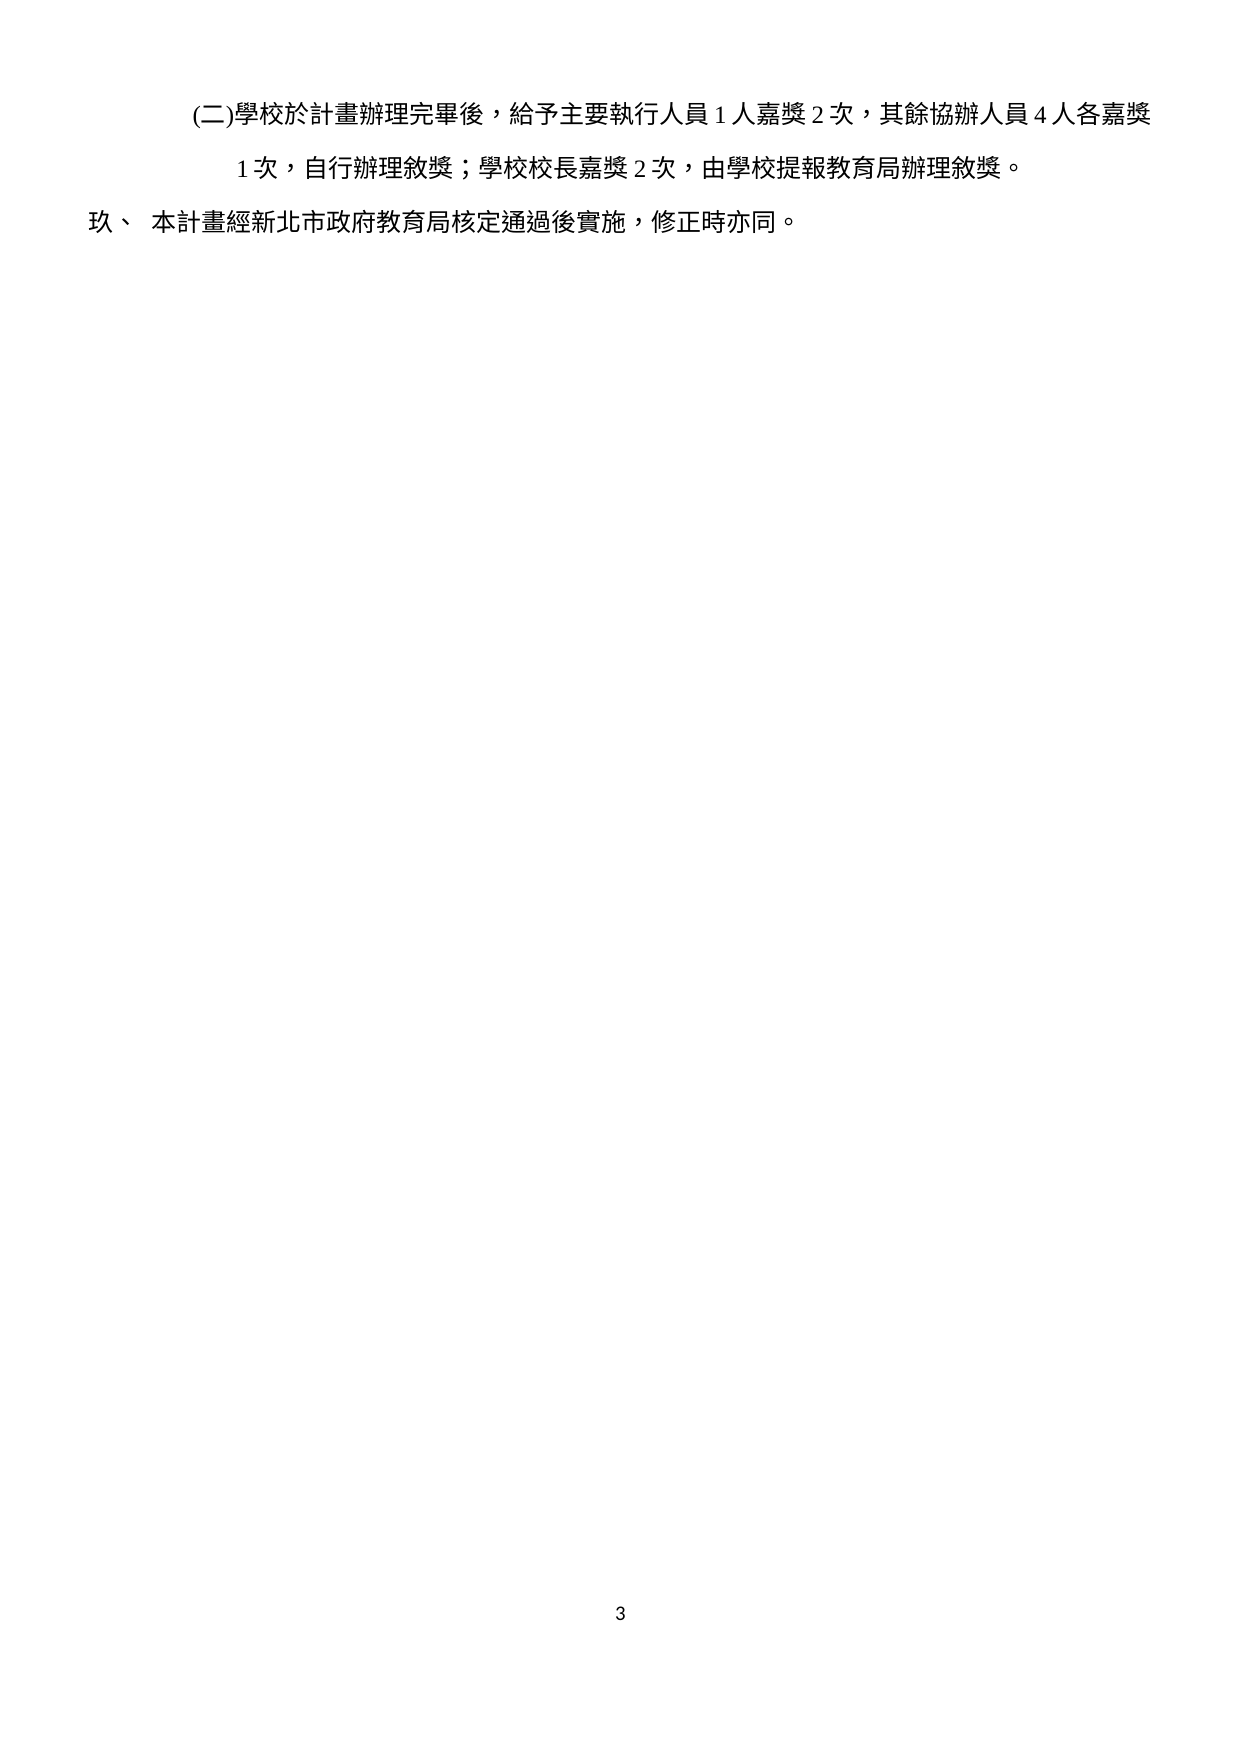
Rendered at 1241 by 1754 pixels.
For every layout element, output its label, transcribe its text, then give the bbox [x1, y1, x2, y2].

list 本計畫經新北市政府教育局核定通過後實施，修正時亦同。 [89, 203, 1152, 239]
text (二)學校於計畫辦理完畢後，給予主要執行人員1人嘉獎2次，其餘協辦人員4人各嘉獎1次，自行辦理敘獎；學校校長嘉獎2次，由學校提報教育局辦理敘獎。 [192, 94, 1152, 185]
